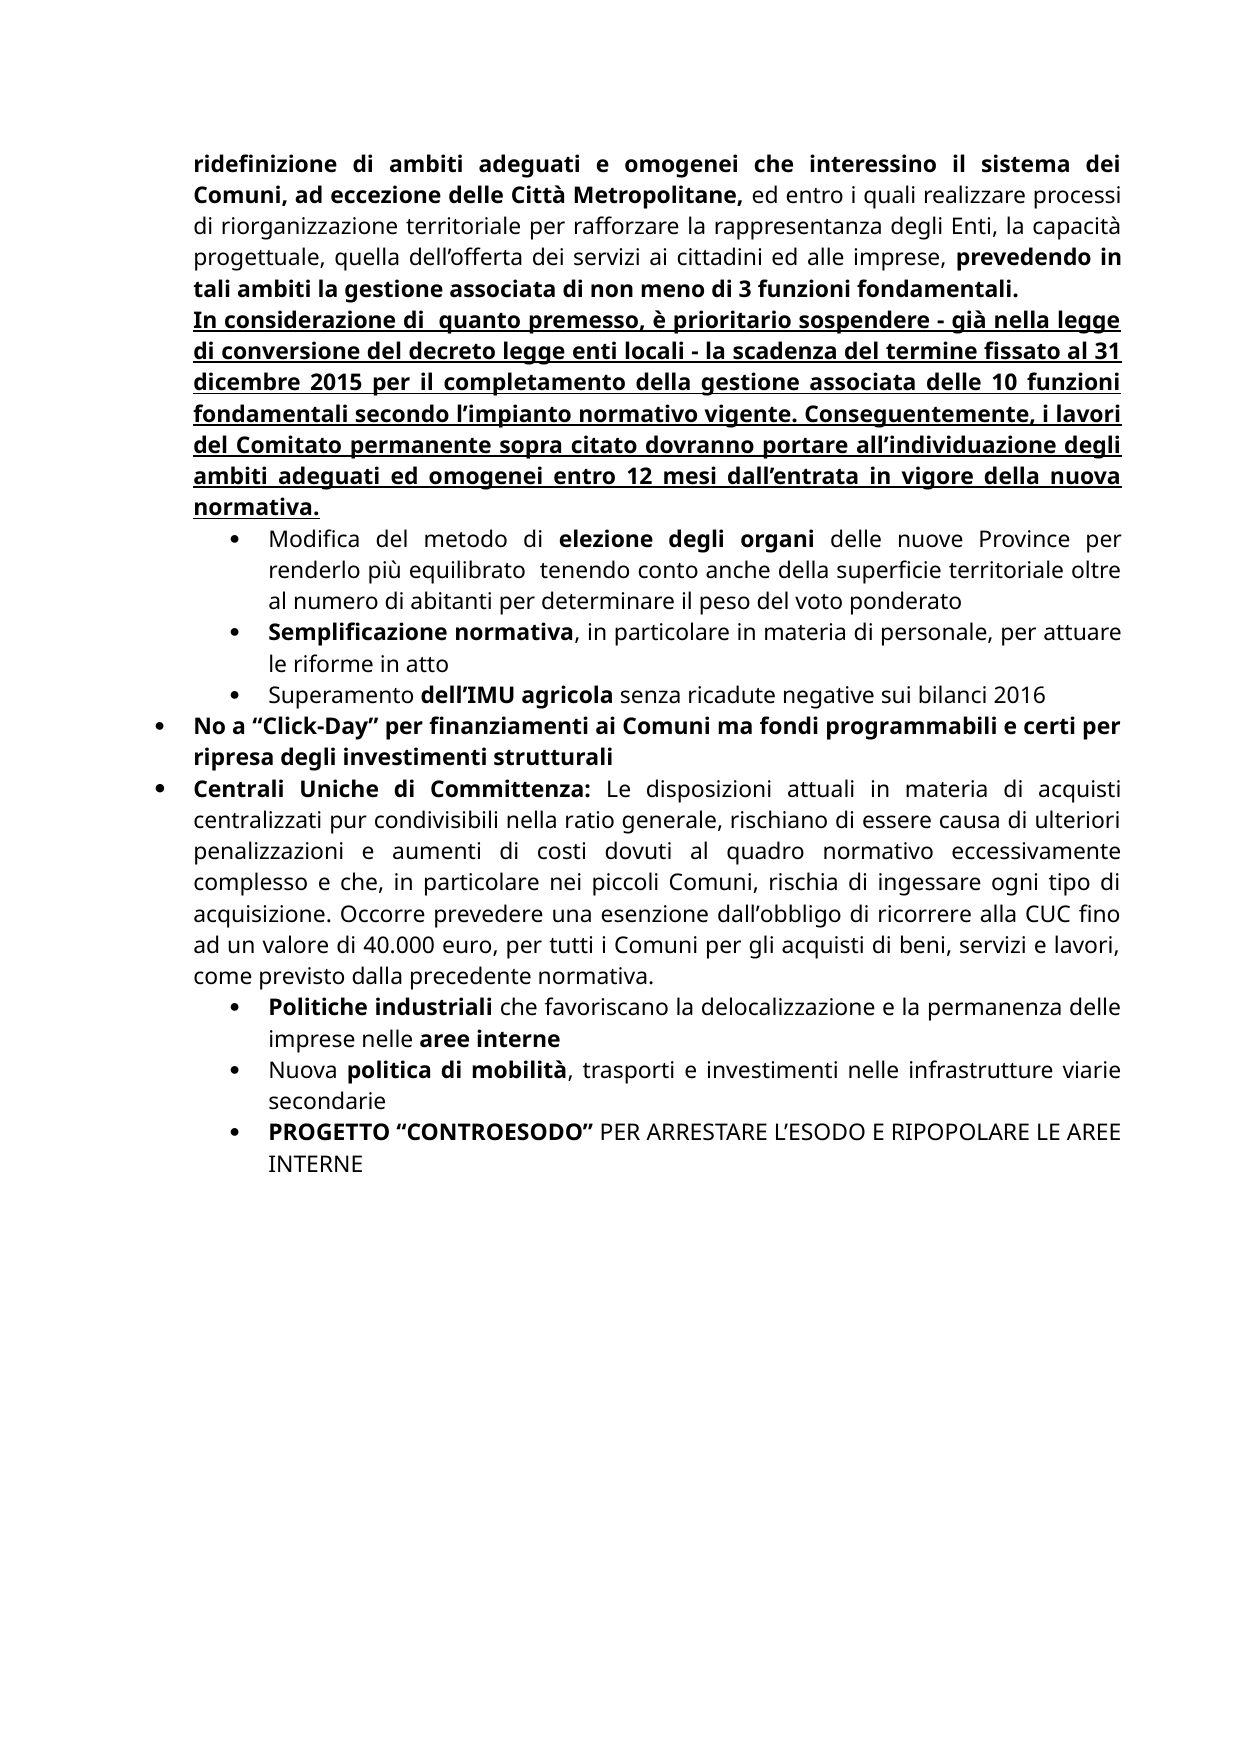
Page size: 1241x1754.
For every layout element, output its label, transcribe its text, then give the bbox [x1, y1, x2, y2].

list PROGETTO “CONTROESODO” PER ARRESTARE L’ESODO E RIPOPOLARE LE AREE INTERNE [231, 1116, 1122, 1179]
text ambiti adeguati ed omogenei entro 12 mesi dall’entrata in vigore della nuova [193, 457, 1122, 486]
list Superamento dell’IMU agricola senza ricadute negative sui bilanci 2016 [231, 679, 1122, 710]
text ridefinizione di ambiti adeguati e omogenei che interessino il sistema dei Comuni, ad eccezione delle Città Metropolitane, ed entro i quali realizzare processi di riorganizzazione territoriale per rafforzare la rappresentanza degli Enti, la capacità progettuale, quella dell’offerta dei servizi ai cittadini ed alle imprese, prevedendo in tali ambiti la gestione associata di non meno di 3 funzioni fondamentali. [193, 148, 1122, 304]
text In considerazione di quanto premesso, è prioritario sospendere - già nella legge di conversione del decreto legge enti locali - la scadenza del termine fissato al 31 [193, 304, 1122, 361]
list Semplificazione normativa, in particolare in materia di personale, per attuare le riforme in atto [231, 616, 1122, 679]
list Modifica del metodo di elezione degli organi delle nuove Province per renderlo più equilibrato tenendo conto anche della superficie territoriale oltre al numero di abitanti per determinare il peso del voto ponderato [231, 523, 1122, 616]
text dicembre 2015 per il completamento della gestione associata delle 10 funzioni fondamentali secondo l’impianto normativo vigente. Conseguentemente, i lavori [193, 363, 1122, 424]
text normativa. [193, 488, 1122, 523]
list Centrali Uniche di Committenza: Le disposizioni attuali in materia di acquisti centralizzati pur condivisibili nella ratio generale, rischiano di essere causa di ulteriori penalizzazioni e aumenti di costi dovuti al quadro normativo eccessivamente complesso e che, in particolare nei piccoli Comuni, rischia di ingessare ogni tipo di acquisizione. Occorre prevedere una esenzione dall’obbligo di ricorrere alla CUC fino ad un valore di 40.000 euro, per tutti i Comuni per gli acquisti di beni, servizi e lavori, come previsto dalla precedente normativa. [156, 773, 1122, 991]
text del Comitato permanente sopra citato dovranno portare all’individuazione degli [193, 426, 1122, 455]
list No a “Click-Day” per finanziamenti ai Comuni ma fondi programmabili e certi per ripresa degli investimenti strutturali [156, 710, 1122, 773]
list Nuova politica di mobilità, trasporti e investimenti nelle infrastrutture viarie secondarie [231, 1054, 1122, 1116]
list Politiche industriali che favoriscano la delocalizzazione e la permanenza delle imprese nelle aree interne [231, 991, 1122, 1054]
